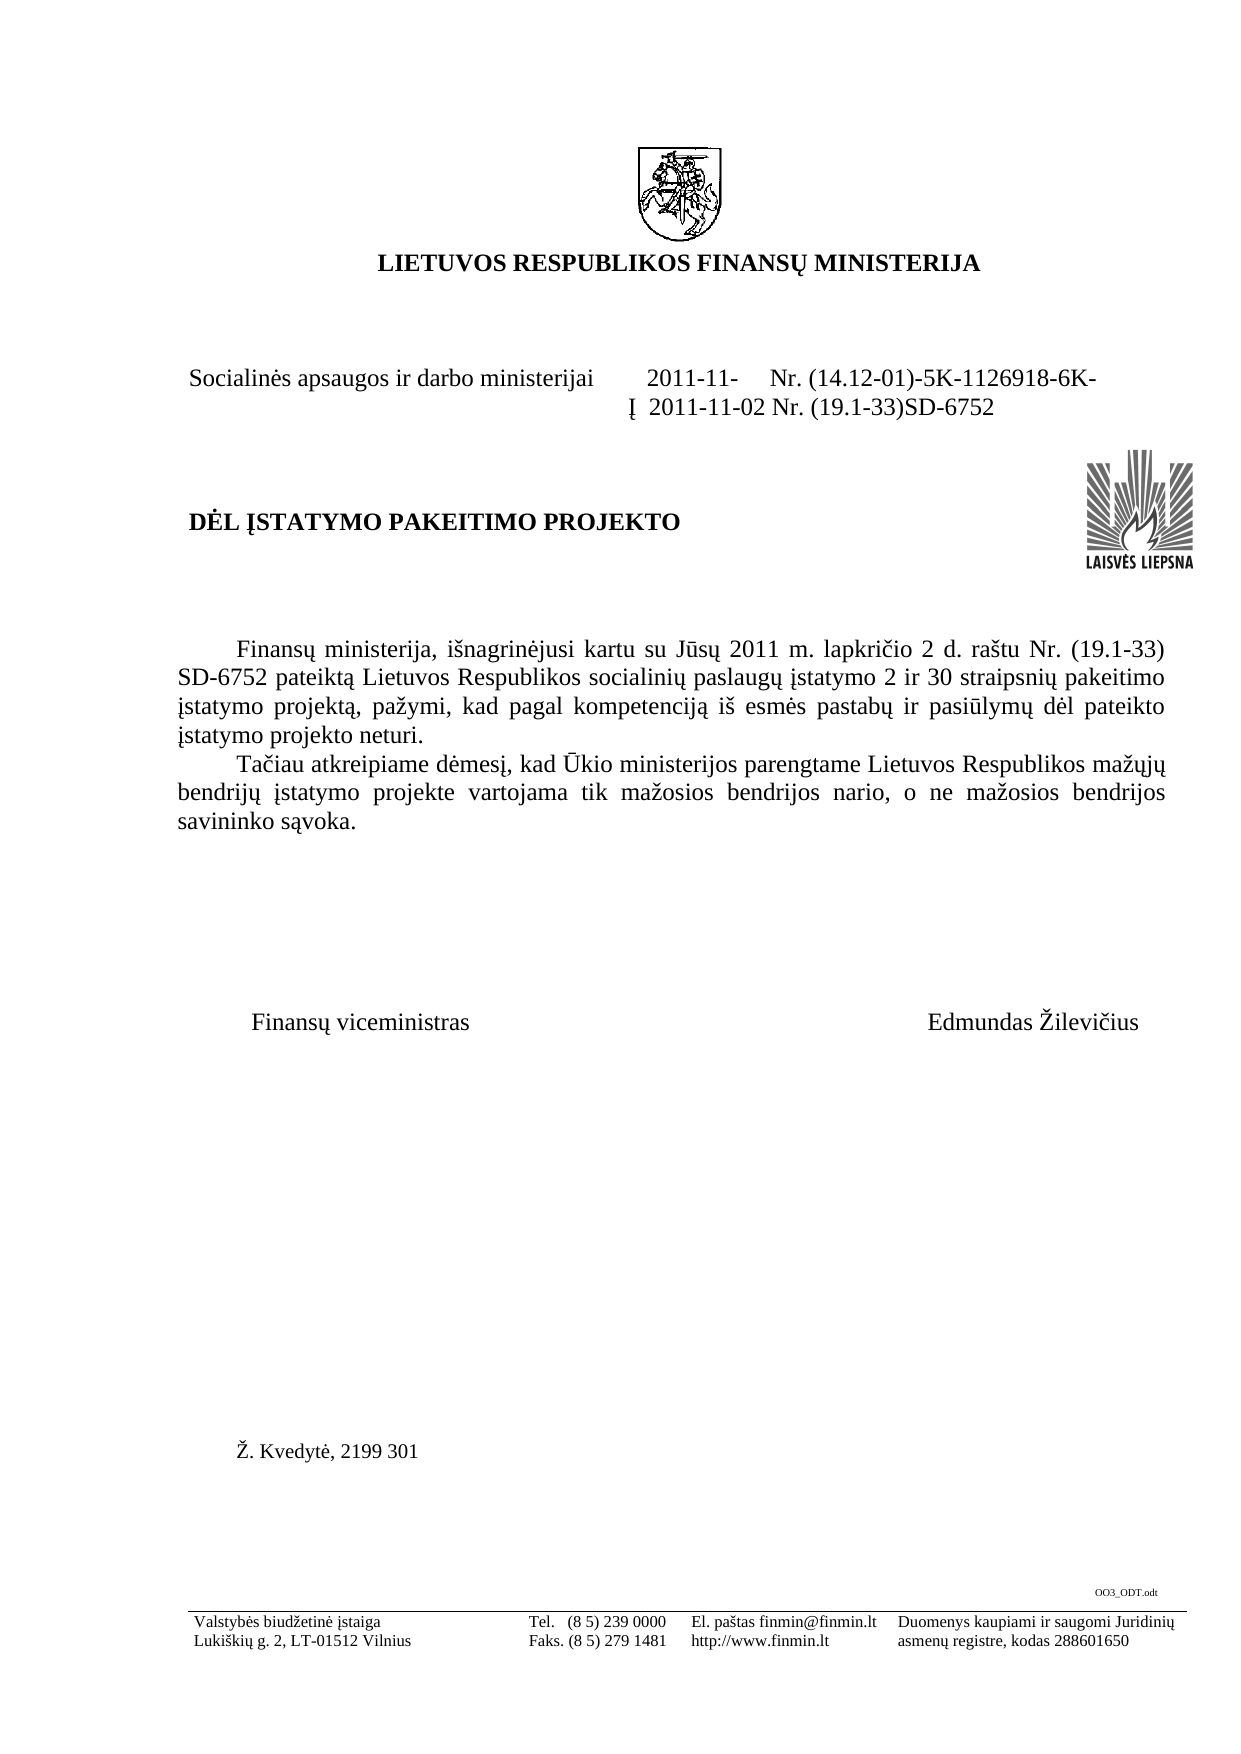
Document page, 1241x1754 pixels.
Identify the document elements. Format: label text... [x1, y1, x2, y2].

text LIETUVOS RESPUBLIKOS FINANSŲ MINISTERIJA [177, 248, 1181, 277]
table_header Socialinės apsaugos ir darbo ministerijai [177, 363, 617, 449]
text Finansų ministerija, išnagrinėjusi kartu su Jūsų 2011 m. lapkričio 2 d. raštu Nr. (19.1-33) SD-6752 pateiktą Lietuvos Respublikos socialinių paslaugų įstatymo 2 ir 30 straipsnių pakeitimo įstatymo projektą, pažymi, kad pagal kompetenciją iš esmės pastabų ir pasiūlymų dėl pateikto įstatymo projekto neturi. [177, 634, 1167, 749]
text Finansų viceministras Edmundas Žilevičius [177, 1007, 1167, 1036]
table_cell [1074, 449, 1204, 576]
table_cell DĖL ĮSTATYMO PAKEITIMO PROJEKTO [177, 449, 1074, 576]
table_header 2011-11- Nr. (14.12-01)-5K-1126918-6K- Į 2011-11-02 Nr. (19.1-33)SD-6752 [617, 363, 1204, 449]
text Tačiau atkreipiame dėmesį, kad Ūkio ministerijos parengtame Lietuvos Respublikos mažųjų bendrijų įstatymo projekte vartojama tik mažosios bendrijos nario, o ne mažosios bendrijos savininko sąvoka. [177, 749, 1167, 835]
text Ž. Kvedytė, 2199 301 [177, 1439, 1167, 1463]
